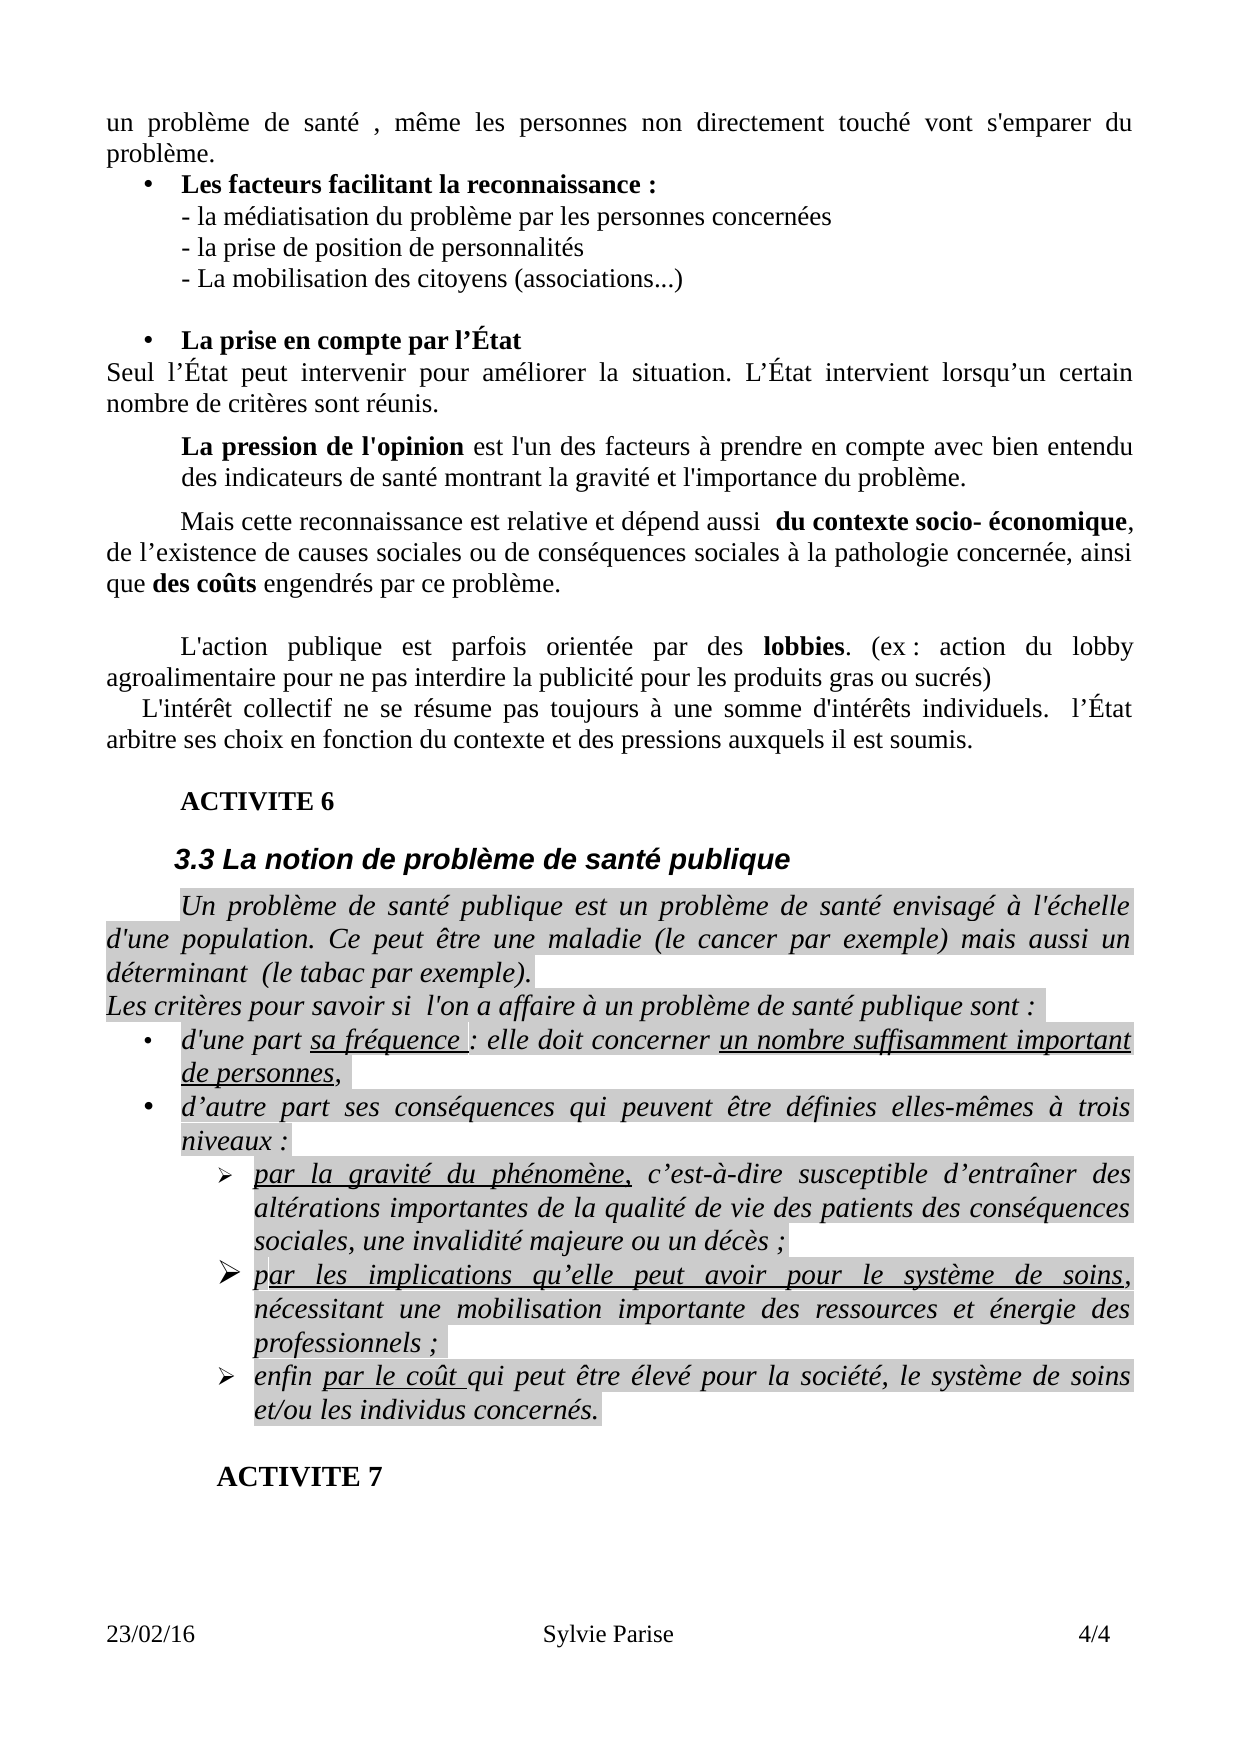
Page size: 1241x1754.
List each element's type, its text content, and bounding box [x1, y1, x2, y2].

list La pression de l'opinion est l'un des facteurs à prendre en compte avec bien entendu des indicateurs de santé montrant la gravité et l'importance du problème. [144, 430, 1134, 493]
list - La mobilisation des citoyens (associations...) [144, 262, 1134, 293]
list d’autre part ses conséquences qui peuvent être définies elles-mêmes à trois niveaux : [144, 1089, 1134, 1156]
list enfin par le coût qui peut être élevé pour la société, le système de soins et/ou les individus concernés. [216, 1358, 1134, 1426]
list Les facteurs facilitant la reconnaissance : [144, 168, 1134, 200]
text Les critères pour savoir si l'on a affaire à un problème de santé publique sont : [106, 988, 1134, 1022]
list - la médiatisation du problème par les personnes concernées [144, 200, 1134, 231]
text L'intérêt collectif ne se résume pas toujours à une somme d'intérêts individuels. l’État arbitre ses choix en fonction du contexte et des pressions auxquels il est soumis. [106, 692, 1134, 754]
text Seul l’État peut intervenir pour améliorer la situation. L’État intervient lorsqu’un certain nombre de critères sont réunis. [106, 356, 1134, 418]
text Mais cette reconnaissance est relative et dépend aussi du contexte socio- économique, de l’existence de causes sociales ou de conséquences sociales à la pathologie concernée, ainsi que des coûts engendrés par ce problème. [106, 505, 1134, 599]
subtitle 3.3 La notion de problème de santé publique [106, 842, 1134, 875]
list d'une part sa fréquence : elle doit concerner un nombre suffisamment important de personnes, [144, 1022, 1134, 1089]
text ACTIVITE 7 [216, 1459, 1134, 1493]
subtitle par les implications qu’elle peut avoir pour le système de soins, nécessitant une mobilisation importante des ressources et énergie des professionnels ; [216, 1257, 1134, 1358]
text L'action publique est parfois orientée par des lobbies. (ex : action du lobby agroalimentaire pour ne pas interdire la publicité pour les produits gras ou sucrés) [106, 630, 1134, 692]
text Un problème de santé publique est un problème de santé envisagé à l'échelle d'une population. Ce peut être une maladie (le cancer par exemple) mais aussi un déterminant (le tabac par exemple). [106, 888, 1134, 988]
subtitle par la gravité du phénomène, c’est-à-dire susceptible d’entraîner des altérations importantes de la qualité de vie des patients des conséquences sociales, une invalidité majeure ou un décès ; [216, 1156, 1134, 1257]
list La prise en compte par l’État [144, 324, 1134, 356]
text ACTIVITE 6 [106, 786, 1134, 817]
list - la prise de position de personnalités [144, 231, 1134, 262]
text un problème de santé , même les personnes non directement touché vont s'emparer du problème. [106, 106, 1134, 168]
